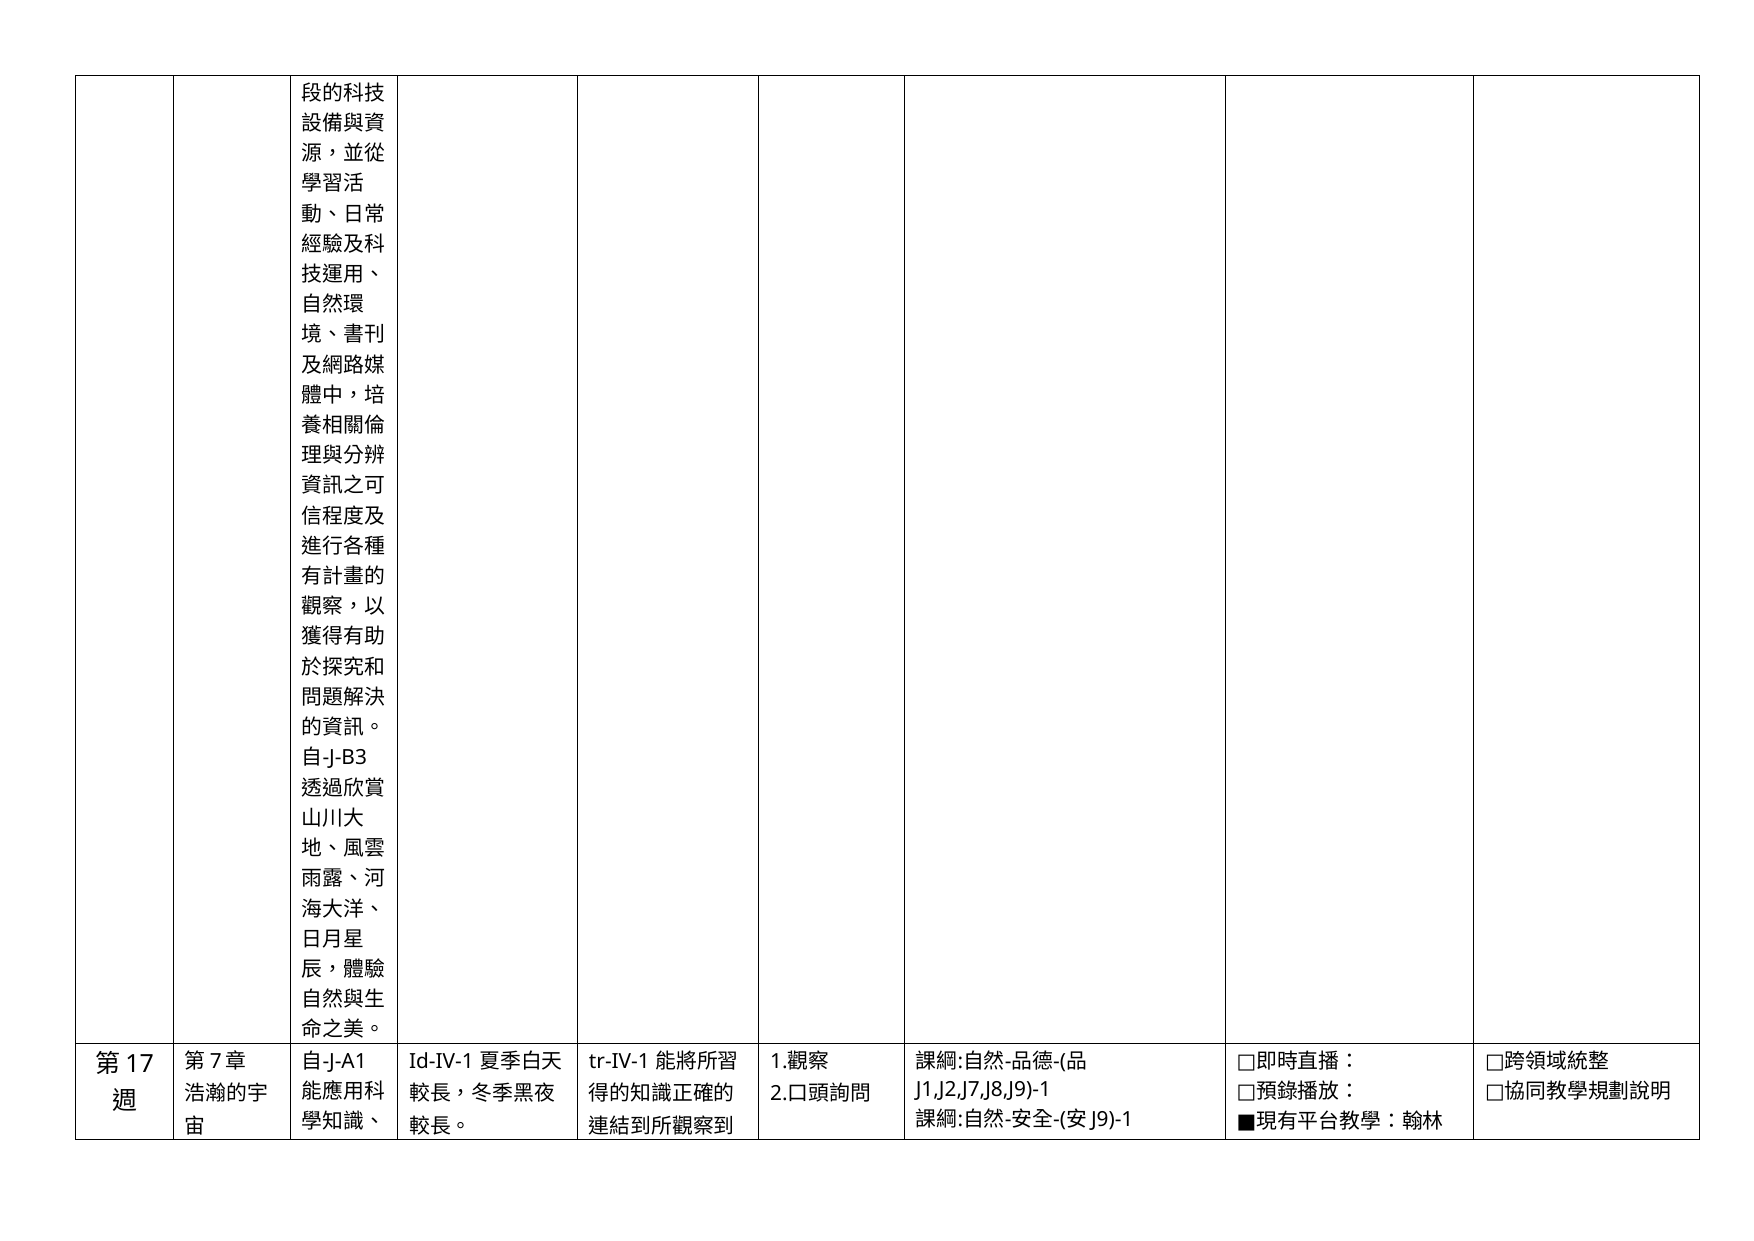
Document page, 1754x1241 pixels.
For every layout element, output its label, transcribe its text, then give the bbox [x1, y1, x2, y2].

table_cell [174, 76, 290, 1043]
table_cell [578, 76, 758, 1043]
table_cell 自-J-A1 能應用科學知識、 [291, 1044, 397, 1139]
table_cell 段的科技設備與資源，並從學習活動、日常經驗及科技運用、自然環境、書刊及網路媒體中，培養相關倫理與分辨資訊之可信程度及進行各種有計畫的觀察，以獲得有助於探究和問題解決的資訊。 自-J-B3 透過欣賞山川大地、風雲雨露、河海大洋、日月星辰，體驗自然與生命之美。 [291, 76, 397, 1043]
table_cell 1.觀察 2.口頭詢問 [759, 1044, 904, 1139]
table_cell [759, 76, 904, 1043]
table_cell [1226, 76, 1473, 1043]
table_cell [1474, 76, 1699, 1043]
table_cell [905, 76, 1225, 1043]
table_cell tr-IV-1 能將所習得的知識正確的連結到所觀察到 [578, 1044, 758, 1139]
table_cell Id-IV-1 夏季白天較長，冬季黑夜較長。 [398, 1044, 577, 1139]
table_cell □跨領域統整 □協同教學規劃說明 [1474, 1044, 1699, 1139]
table_cell 課綱:自然-品德-(品J1,J2,J7,J8,J9)-1 課綱:自然-安全-(安J9)-1 [905, 1044, 1225, 1139]
table_cell [76, 76, 173, 1043]
table_cell □即時直播： □預錄播放： ■現有平台教學：翰林 [1226, 1044, 1473, 1139]
table_cell 第7章 浩瀚的宇宙 [174, 1044, 290, 1139]
table_cell 第17週 [76, 1044, 173, 1139]
table_cell [398, 76, 577, 1043]
